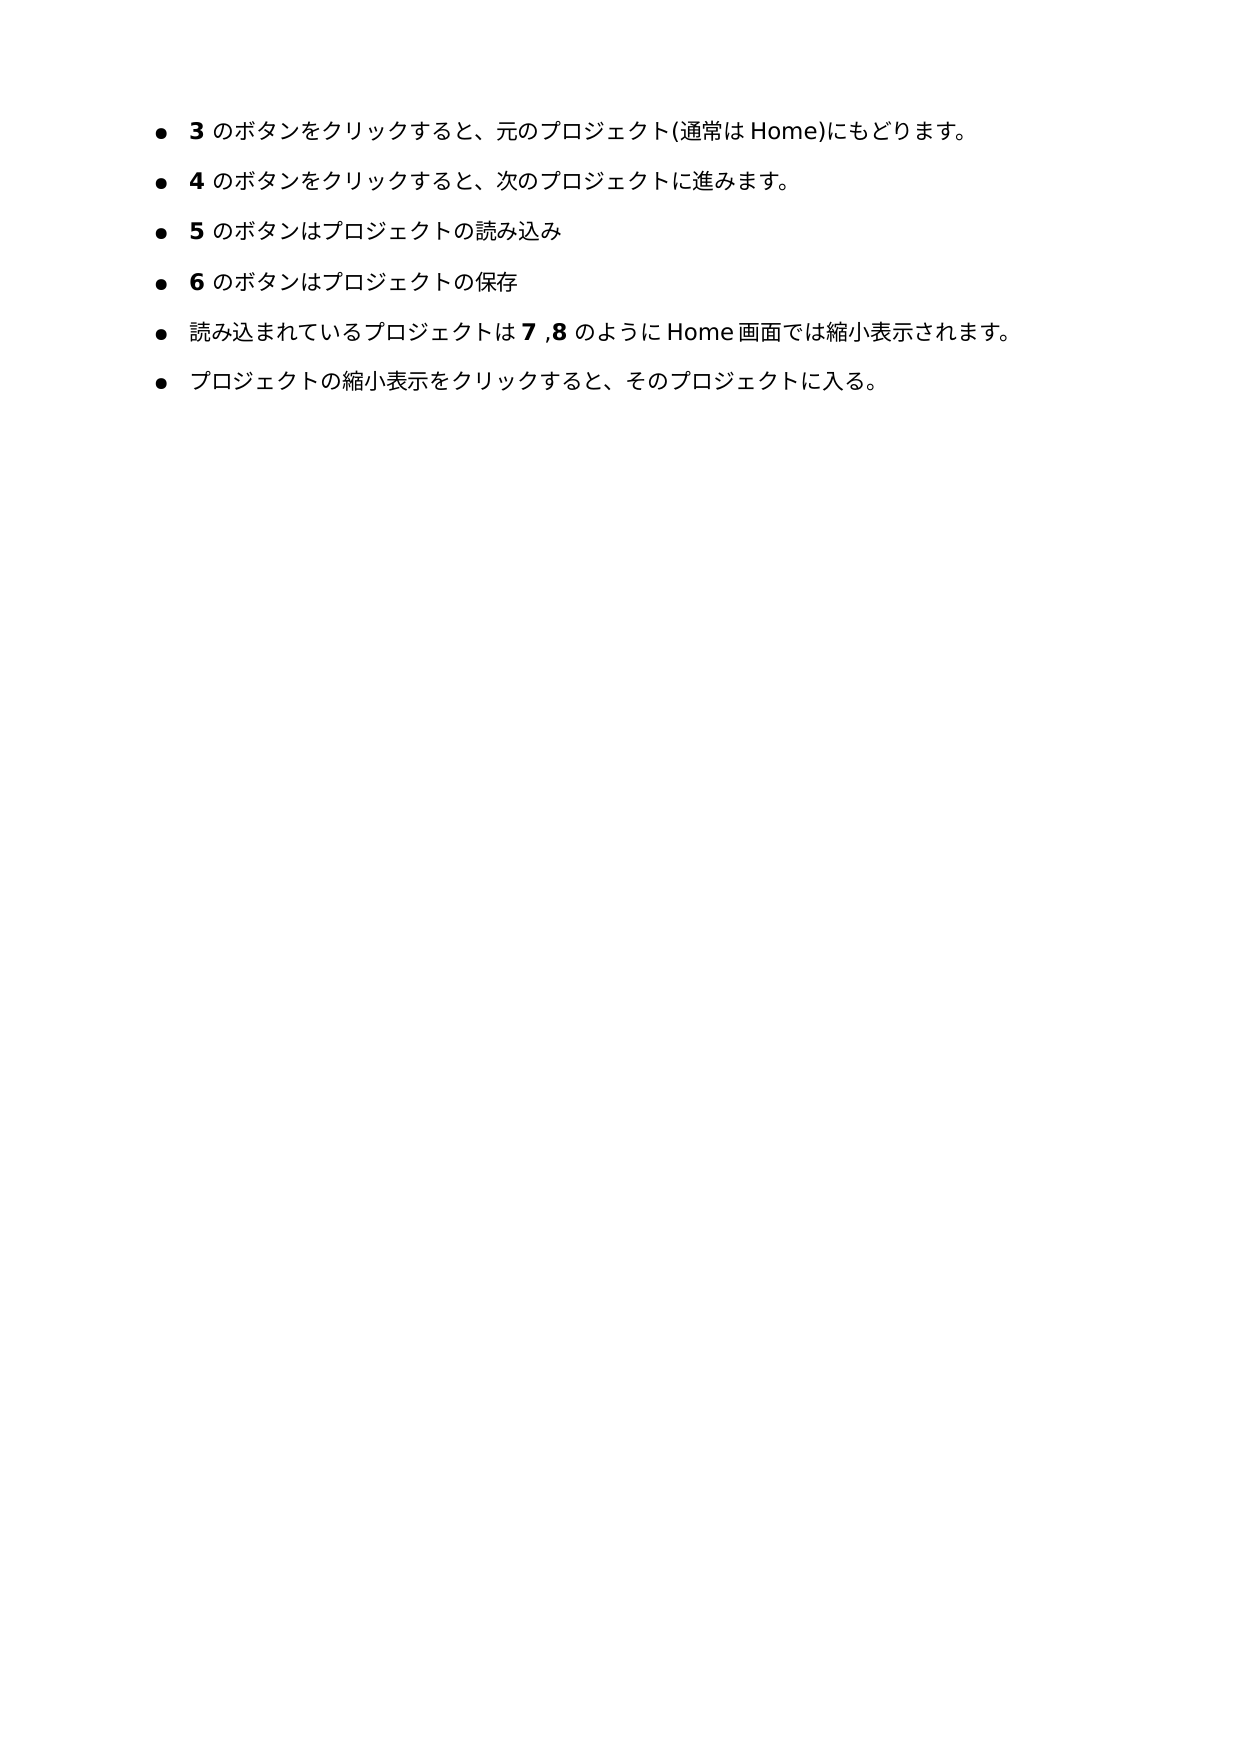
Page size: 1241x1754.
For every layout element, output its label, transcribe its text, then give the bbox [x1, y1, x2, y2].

list プロジェクトの縮小表示をクリックすると、そのプロジェクトに入る。 [153, 369, 1122, 395]
list 5 のボタンはプロジェクトの読み込み [153, 218, 1122, 245]
list 4 のボタンをクリックすると、次のプロジェクトに進みます。 [153, 168, 1122, 195]
list 読み込まれているプロジェクトは7 ,8 のようにHome画面では縮小表示されます。 [153, 319, 1122, 346]
list 6 のボタンはプロジェクトの保存 [153, 269, 1122, 295]
list 3 のボタンをクリックすると、元のプロジェクト(通常はHome)にもどります。 [153, 118, 1122, 145]
